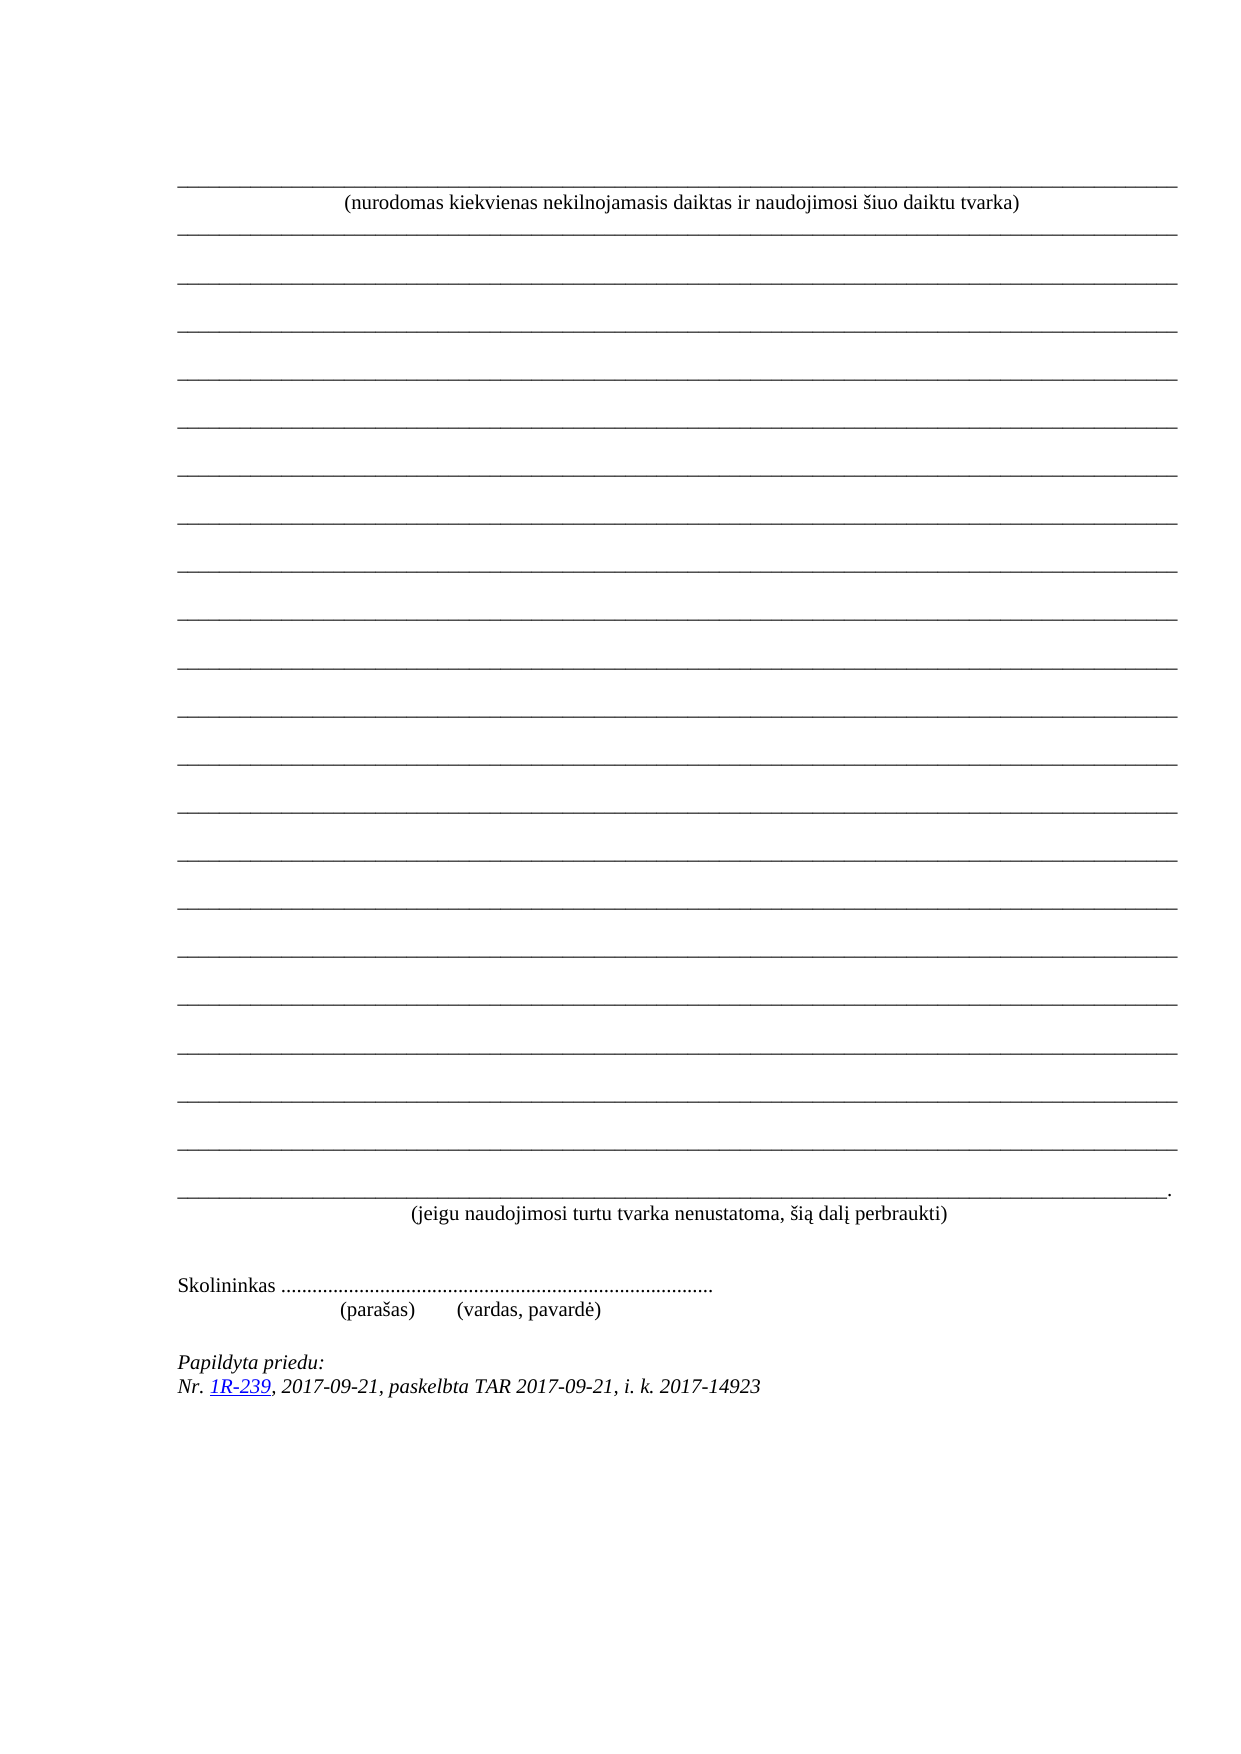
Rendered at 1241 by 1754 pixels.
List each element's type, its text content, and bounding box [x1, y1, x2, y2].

text ________________________________________________________________________________________________ [177, 455, 1181, 479]
text Nr. 1R-239, 2017-09-21, paskelbta TAR 2017-09-21, i. k. 2017-14923 [177, 1374, 1181, 1398]
text ________________________________________________________________________________________________ [177, 311, 1181, 335]
text ________________________________________________________________________________________________ [177, 599, 1181, 623]
text ________________________________________________________________________________________________ [177, 696, 1181, 720]
text ________________________________________________________________________________________________ [177, 1032, 1181, 1057]
text ________________________________________________________________________________________________ [177, 503, 1181, 527]
text ________________________________________________________________________________________________ [177, 1081, 1181, 1105]
text ________________________________________________________________________________________________ [177, 888, 1181, 912]
text ________________________________________________________________________________________________ [177, 359, 1181, 383]
text ________________________________________________________________________________________________ [177, 551, 1181, 575]
text ________________________________________________________________________________________________ [177, 840, 1181, 864]
text ________________________________________________________________________________________________ [177, 166, 1181, 190]
text ________________________________________________________________________________________________ [177, 407, 1181, 431]
text ________________________________________________________________________________________________ [177, 936, 1181, 960]
text Skolininkas ................................................................................... [177, 1273, 1181, 1297]
text ________________________________________________________________________________________________ [177, 744, 1181, 768]
text _______________________________________________________________________________________________. [177, 1177, 1181, 1201]
text ________________________________________________________________________________________________ [177, 214, 1181, 238]
text (jeigu naudojimosi turtu tvarka nenustatoma, šią dalį perbraukti) [177, 1201, 1181, 1225]
text ________________________________________________________________________________________________ [177, 792, 1181, 816]
text ________________________________________________________________________________________________ [177, 262, 1181, 287]
text ________________________________________________________________________________________________ [177, 647, 1181, 672]
text (nurodomas kiekvienas nekilnojamasis daiktas ir naudojimosi šiuo daiktu tvarka) [177, 190, 1181, 214]
text (parašas) (vardas, pavardė) [340, 1297, 1181, 1321]
text Papildyta priedu: [177, 1350, 1181, 1374]
text ________________________________________________________________________________________________ [177, 1129, 1181, 1153]
text ________________________________________________________________________________________________ [177, 984, 1181, 1008]
